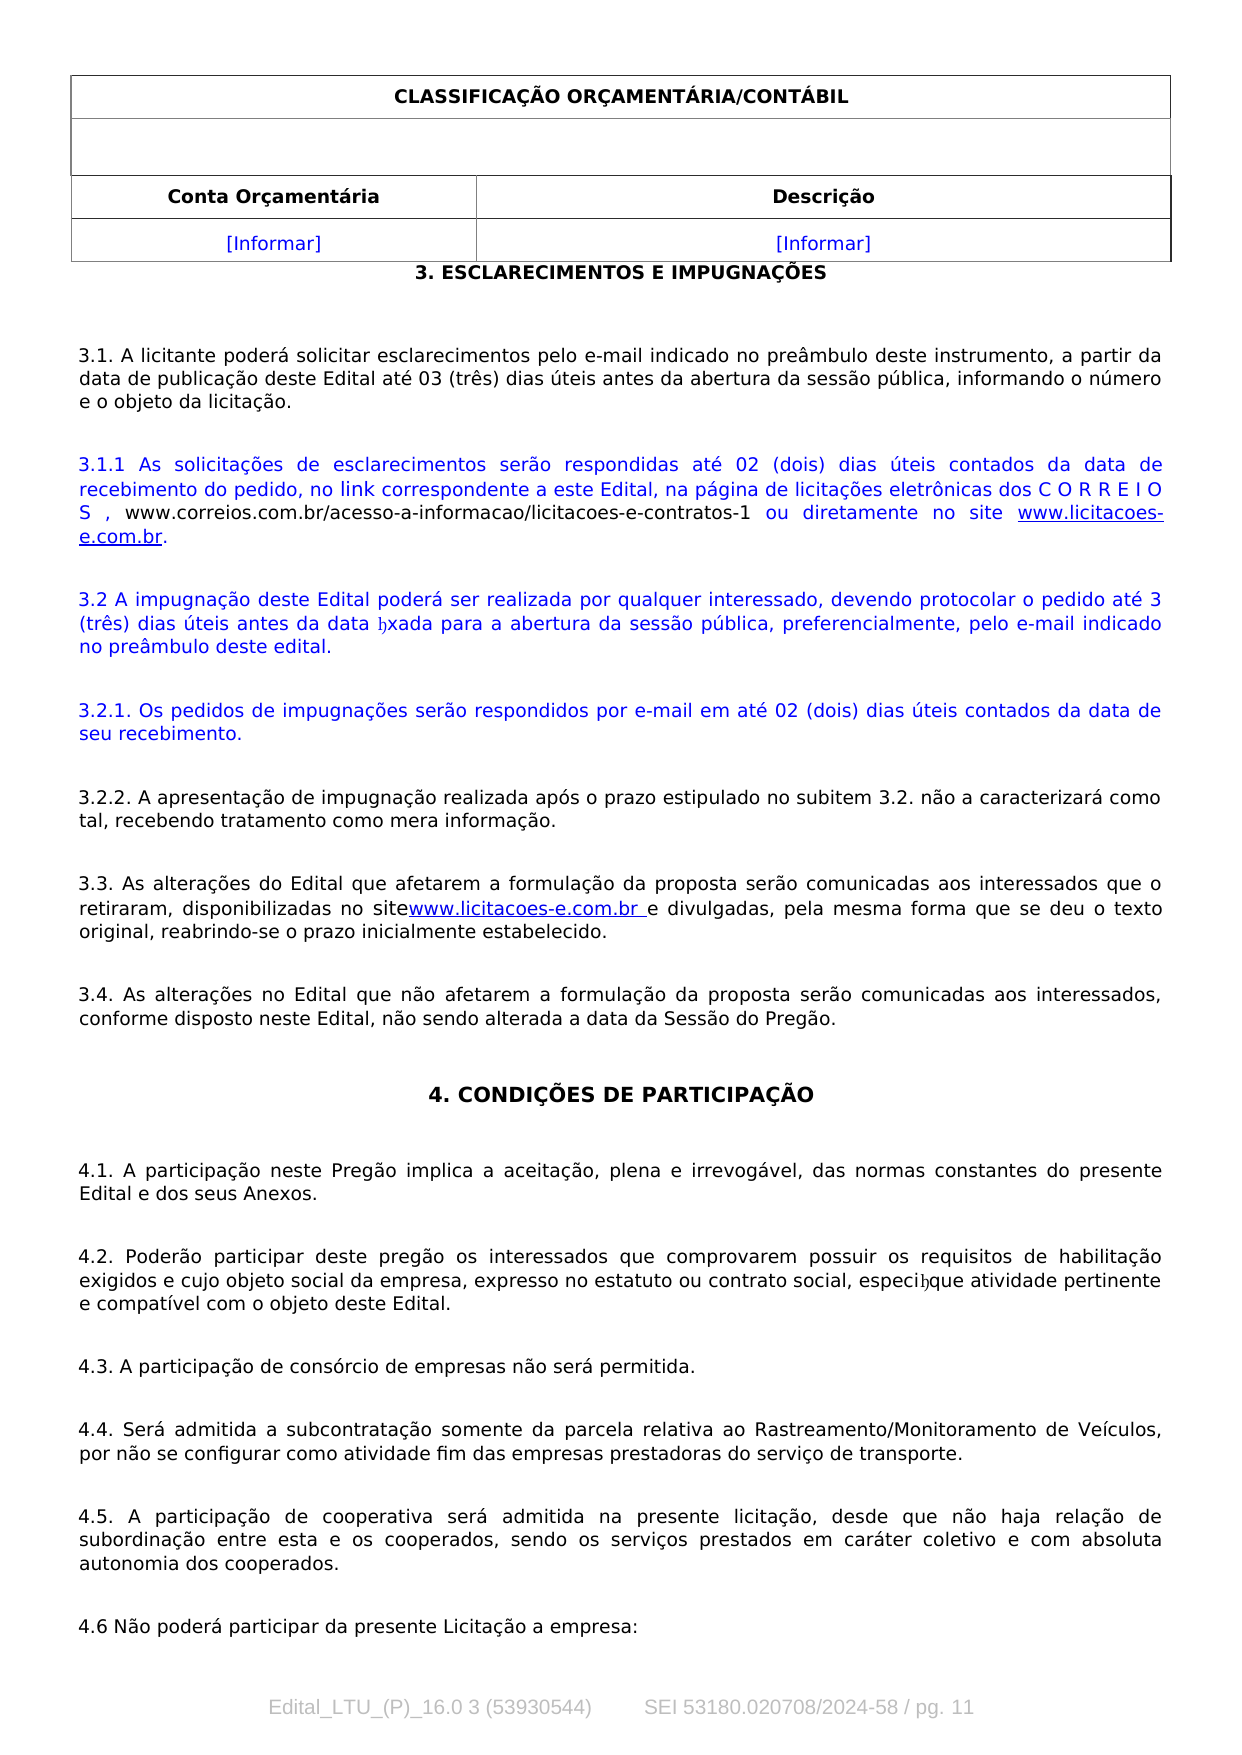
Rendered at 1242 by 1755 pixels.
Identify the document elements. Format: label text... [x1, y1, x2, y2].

table_cell Conta Orçamentária [72, 176, 476, 218]
table_cell Descrição [477, 176, 1170, 218]
text 4.6 Não poderá participar da presente Licitação a empresa: [78, 1616, 1163, 1638]
table_cell [Informar] [72, 219, 476, 261]
text 4.4. Será admitida a subcontratação somente da parcela relativa ao Rastreamento/Monitoramento de Veículos, por não se configurar como atividade fim das empresas prestadoras do serviço de transporte. [78, 1419, 1163, 1464]
text 3.2.2. A apresentação de impugnação realizada após o prazo estipulado no subitem 3.2. não a caracterizará como tal, recebendo tratamento como mera informação. [78, 787, 1163, 832]
text 4.1. A participação neste Pregão implica a aceitação, plena e irrevogável, das normas constantes do presente Edital e dos seus Anexos. [78, 1160, 1163, 1205]
text 3.4. As alterações no Edital que não afetarem a formulação da proposta serão comunicadas aos interessados, conforme disposto neste Edital, não sendo alterada a data da Sessão do Pregão. [78, 984, 1163, 1029]
text 4.5. A participação de cooperativa será admitida na presente licitação, desde que não haja relação de subordinação entre esta e os cooperados, sendo os serviços prestados em caráter coletivo e com absoluta autonomia dos cooperados. [78, 1506, 1163, 1574]
text 4.3. A participação de consórcio de empresas não será permitida. [78, 1356, 1163, 1378]
text 3.1.1 As solicitações de esclarecimentos serão respondidas até 02 (dois) dias úteis contados da data de recebimento do pedido, no link correspondente a este Edital, na página de licitações eletrônicas dos C O R R E I O S , www.correios.com.br/acesso-a-informacao/licitacoes-e-contratos-1 ou diretamente no site www.licitacoes-e.com.br. [78, 454, 1164, 548]
table_cell [72, 119, 1170, 175]
text 4.2. Poderão participar deste pregão os interessados que comprovarem possuir os requisitos de habilitação exigidos e cujo objeto social da empresa, expresso no estatuto ou contrato social, especique atividade pertinente e compatível com o objeto deste Edital. [78, 1246, 1163, 1315]
subtitle 4. CONDIÇÕES DE PARTICIPAÇÃO [80, 1083, 1163, 1108]
table_cell [Informar] [477, 219, 1170, 261]
table_header CLASSIFICAÇÃO ORÇAMENTÁRIA/CONTÁBIL [72, 76, 1170, 118]
text 3.2.1. Os pedidos de impugnações serão respondidos por e-mail em até 02 (dois) dias úteis contados da data de seu recebimento. [78, 700, 1164, 745]
subtitle 3. ESCLARECIMENTOS E IMPUGNAÇÕES [73, 262, 1168, 284]
text 3.1. A licitante poderá solicitar esclarecimentos pelo e-mail indicado no preâmbulo deste instrumento, a partir da data de publicação deste Edital até 03 (três) dias úteis antes da abertura da sessão pública, informando o número e o objeto da licitação. [78, 344, 1163, 413]
text 3.3. As alterações do Edital que afetarem a formulação da proposta serão comunicadas aos interessados que o retiraram, disponibilizadas no sitewww.licitacoes-e.com.br e divulgadas, pela mesma forma que se deu o texto original, reabrindo-se o prazo inicialmente estabelecido. [78, 873, 1163, 943]
text 3.2 A impugnação deste Edital poderá ser realizada por qualquer interessado, devendo protocolar o pedido até 3 (três) dias úteis antes da data xada para a abertura da sessão pública, preferencialmente, pelo e-mail indicado no preâmbulo deste edital. [78, 589, 1164, 658]
